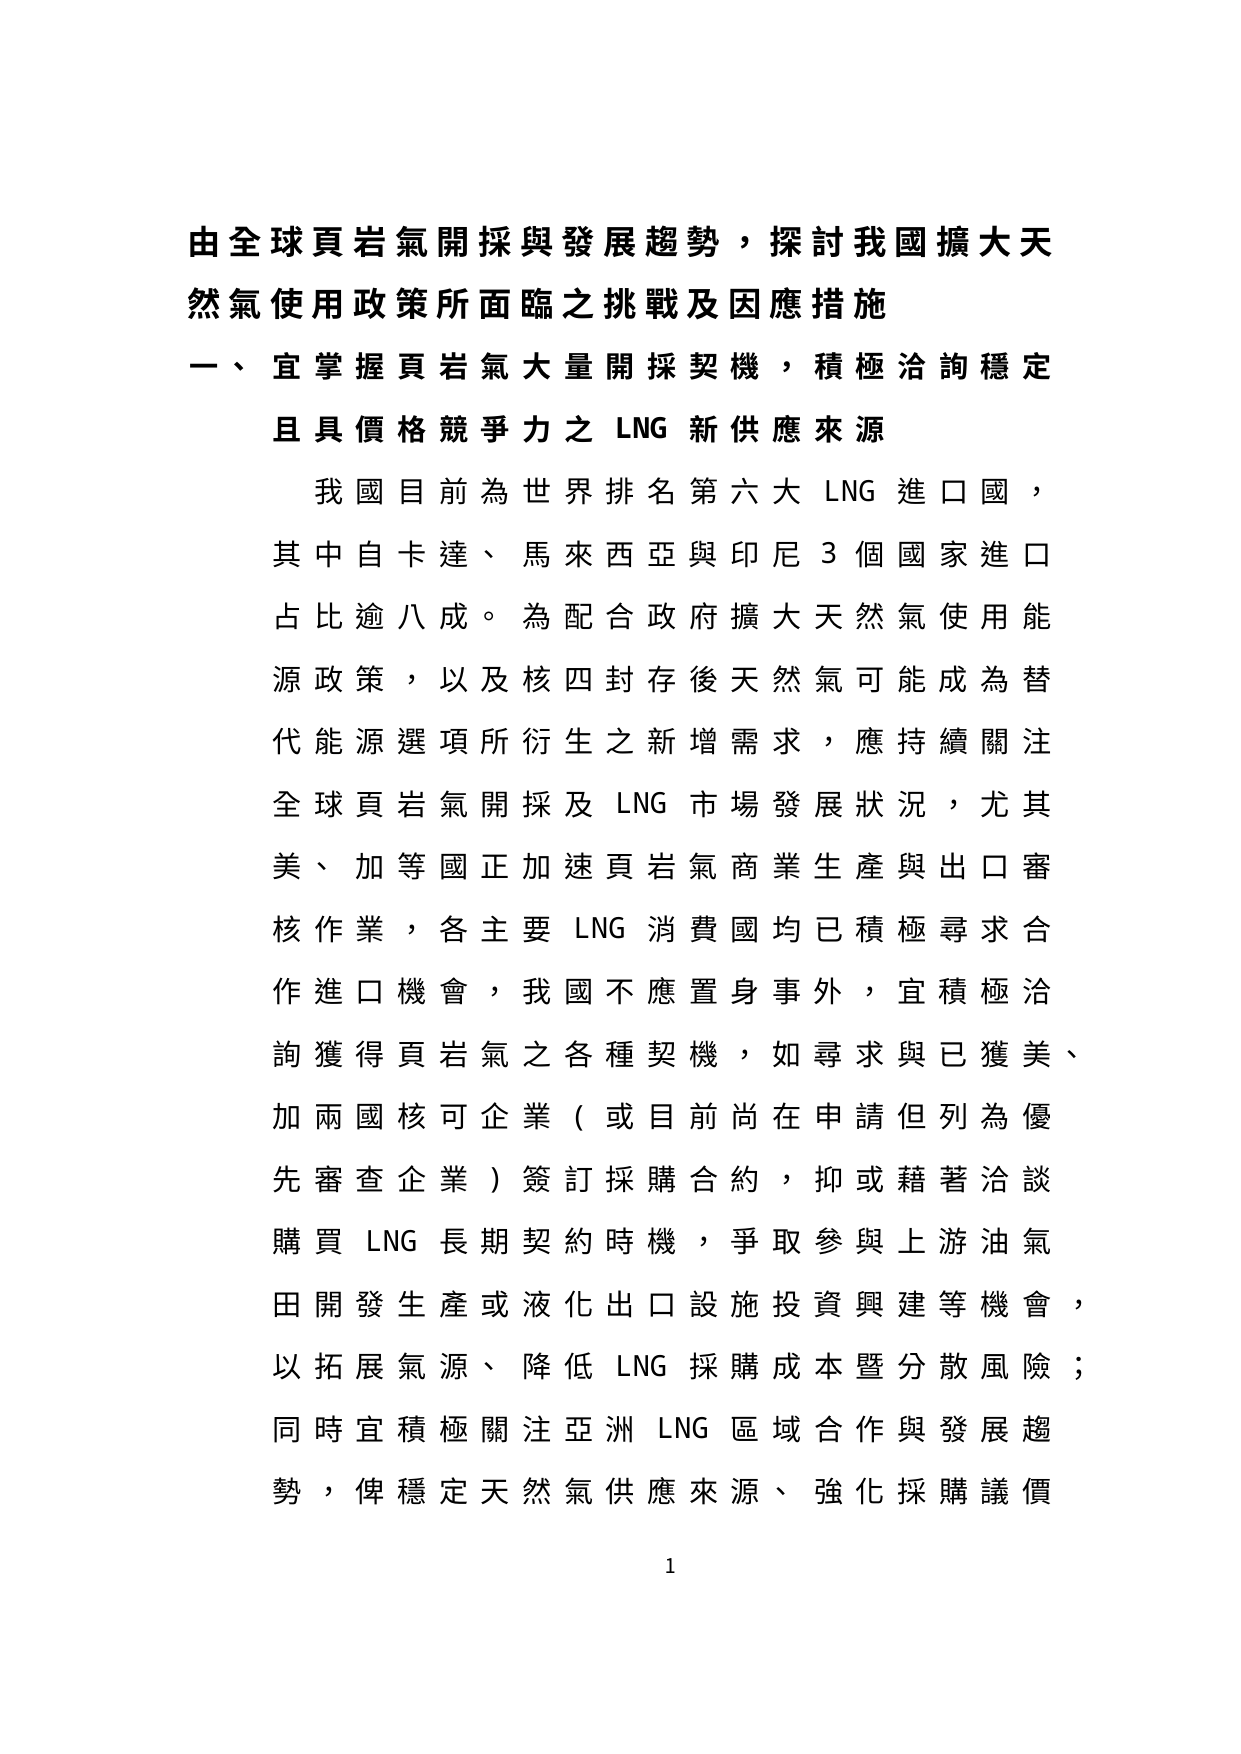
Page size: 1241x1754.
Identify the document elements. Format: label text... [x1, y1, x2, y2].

text 我國目前為世界排名第六大LNG進口國，其中自卡達、馬來西亞與印尼3個國家進口占比逾八成。為配合政府擴大天然氣使用能源政策，以及核四封存後天然氣可能成為替代能源選項所衍生之新增需求，應持續關注全球頁岩氣開採及LNG市場發展狀況，尤其美、加等國正加速頁岩氣商業生產與出口審核作業，各主要LNG消費國均已積極尋求合作進口機會，我國不應置身事外，宜積極洽詢獲得頁岩氣之各種契機，如尋求與已獲美、加兩國核可企業(或目前尚在申請但列為優先審查企業)簽訂採購合約，抑或藉著洽談購買LNG長期契約時機，爭取參與上游油氣田開發生產或液化出口設施投資興建等機會，以拓展氣源、降低LNG採購成本暨分散風險；同時宜積極關注亞洲LNG區域合作與發展趨勢，俾穩定天然氣供應來源、強化採購議價能力。 [242, 448, 1058, 1511]
text 由全球頁岩氣開採與發展趨勢，探討我國擴大天然氣使用政策所面臨之挑戰及因應措施 [183, 198, 1058, 323]
text 一、宜掌握頁岩氣大量開採契機，積極洽詢穩定且具價格競爭力之LNG新供應來源 [183, 323, 1058, 448]
